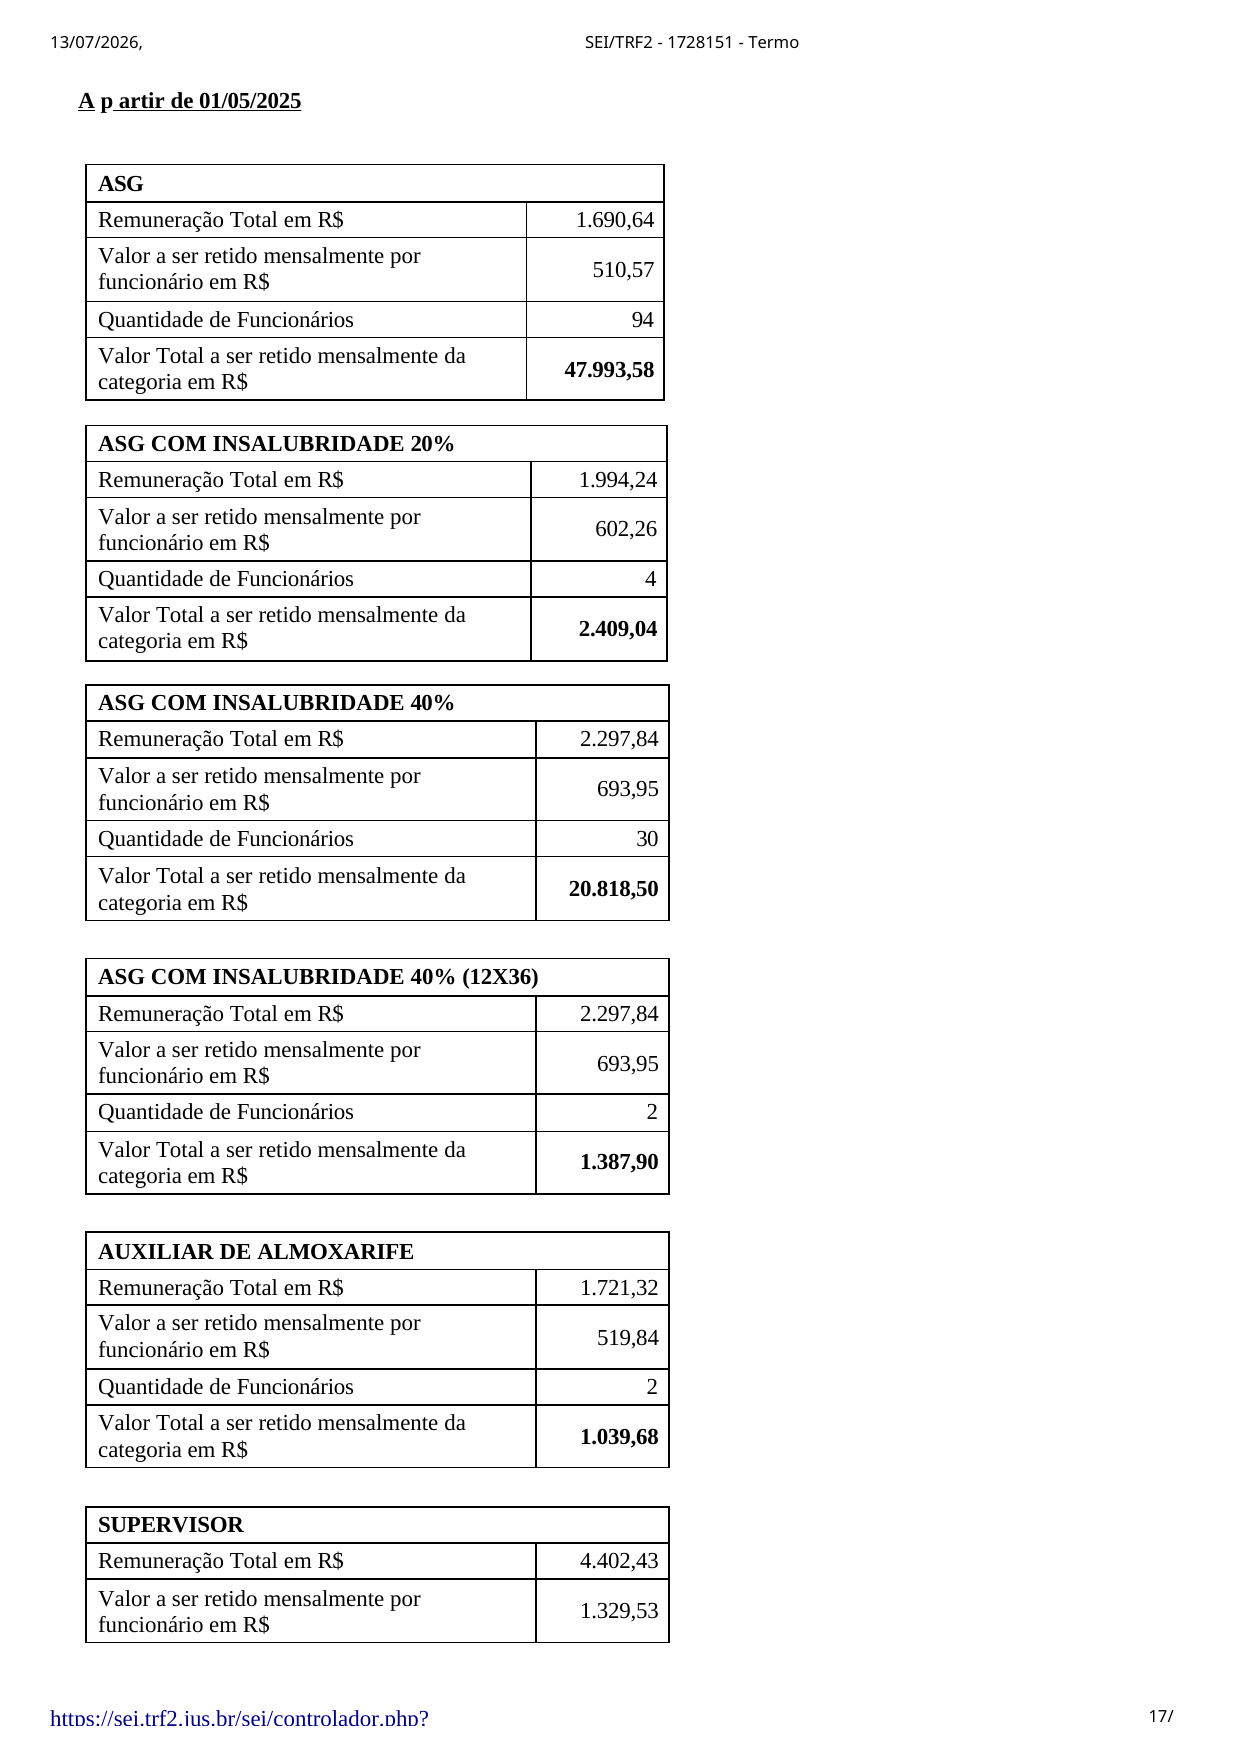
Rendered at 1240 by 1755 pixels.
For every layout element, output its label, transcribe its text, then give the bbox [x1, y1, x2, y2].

table_cell Quantidade de Funcionários [87, 821, 535, 856]
table_cell 2.297,84 [537, 997, 668, 1031]
table_cell 4 [532, 562, 666, 596]
table_cell Remuneração Total em R$ [87, 722, 535, 757]
table_cell 519,84 [537, 1306, 668, 1368]
table_cell 4.402,43 [537, 1544, 668, 1578]
table_cell Quantidade de Funcionários [87, 562, 530, 596]
table_cell 47.993,58 [527, 338, 663, 399]
table_cell 693,95 [537, 759, 668, 820]
table_header ASG COM INSALUBRIDADE 20% [87, 426, 666, 461]
table_cell Quantidade de Funcionários [87, 1370, 535, 1404]
table_cell Valor a ser retido mensalmente por funcionário em R$ [87, 1306, 535, 1368]
table_cell 510,57 [527, 238, 663, 301]
table_cell 2 [537, 1095, 668, 1131]
table_header ASG [87, 165, 663, 201]
table_cell Valor a ser retido mensalmente por funcionário em R$ [87, 238, 526, 301]
table_cell 1.039,68 [537, 1406, 668, 1467]
table_cell 30 [537, 821, 668, 856]
table_cell Valor a ser retido mensalmente por funcionário em R$ [87, 1580, 535, 1642]
table_cell Quantidade de Funcionários [87, 302, 526, 337]
table_cell Remuneração Total em R$ [87, 203, 526, 237]
table_cell Valor Total a ser retido mensalmente da categoria em R$ [87, 598, 530, 660]
table_header ASG COM INSALUBRIDADE 40% [87, 686, 668, 720]
table_header AUXILIAR DE ALMOXARIFE [87, 1233, 668, 1268]
table_cell 2.409,04 [532, 598, 666, 660]
table_cell Valor Total a ser retido mensalmente da categoria em R$ [87, 1132, 535, 1193]
table_cell Valor Total a ser retido mensalmente da categoria em R$ [87, 338, 526, 399]
table_cell Valor a ser retido mensalmente por funcionário em R$ [87, 759, 535, 820]
table_cell Quantidade de Funcionários [87, 1095, 535, 1131]
table_cell 1.329,53 [537, 1580, 668, 1642]
table_header SUPERVISOR [87, 1508, 668, 1542]
table_cell 693,95 [537, 1032, 668, 1093]
table_cell Valor a ser retido mensalmente por funcionário em R$ [87, 498, 530, 560]
table_cell 1.994,24 [532, 462, 666, 496]
table_cell Remuneração Total em R$ [87, 462, 530, 496]
table_cell Valor a ser retido mensalmente por funcionário em R$ [87, 1032, 535, 1093]
table_cell Valor Total a ser retido mensalmente da categoria em R$ [87, 1406, 535, 1467]
subtitle A p artir de 01/05/2025 [78, 87, 1181, 114]
table_cell 2 [537, 1370, 668, 1404]
table_header ASG COM INSALUBRIDADE 40% (12X36) [87, 959, 668, 995]
table_cell 1.387,90 [537, 1132, 668, 1193]
table_cell Valor Total a ser retido mensalmente da categoria em R$ [87, 857, 535, 919]
table_cell 602,26 [532, 498, 666, 560]
table_cell Remuneração Total em R$ [87, 997, 535, 1031]
table_cell 20.818,50 [537, 857, 668, 919]
table_cell Remuneração Total em R$ [87, 1544, 535, 1578]
table_cell 1.721,32 [537, 1270, 668, 1304]
table_cell 94 [527, 302, 663, 337]
table_cell 2.297,84 [537, 722, 668, 757]
table_cell 1.690,64 [527, 203, 663, 237]
table_cell Remuneração Total em R$ [87, 1270, 535, 1304]
